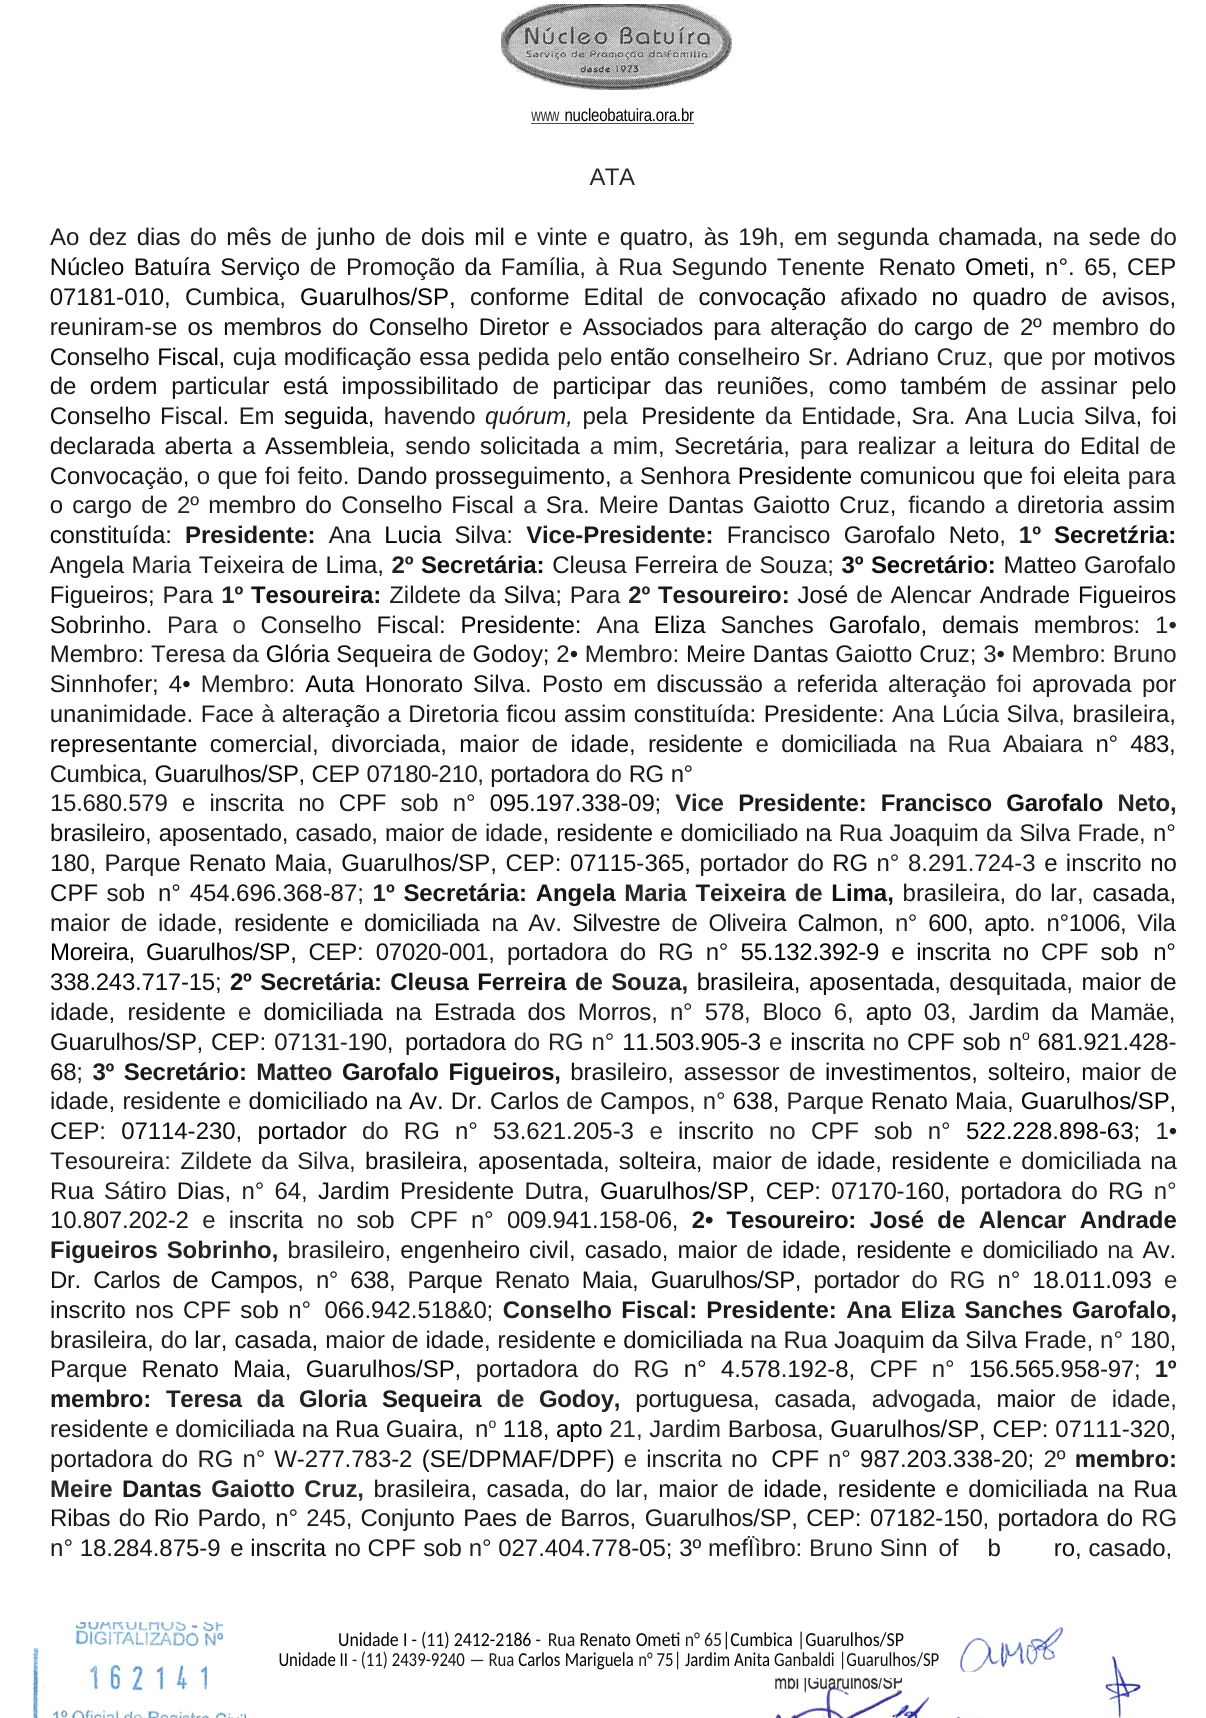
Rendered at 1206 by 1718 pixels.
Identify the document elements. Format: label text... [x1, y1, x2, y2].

text www nucleobatuira.ora.br [20, 105, 1205, 125]
picture [501, 4, 732, 90]
text Unidade III - (11) 2279-9982 - Rua Gerânio n° 26 |Residencial Bambi |Gu lhos/SP æ° [321, 1664, 1068, 1718]
picture [960, 1627, 1063, 1664]
text Unidade I - (11) 2412-2186 - Rua Renato Ometi n° 65|Cumbica |Guarulhos/SP Unidade II - (11) 2439-9240 — Rua Carlos Mariguela n° 75| Jardim Anita Ganbaldi |Guarulhos/SP [278, 1629, 944, 1672]
text ATA [19, 163, 1205, 191]
picture [76, 1622, 223, 1646]
text 15.680.579 e inscrita no CPF sob n° 095.197.338-09; Vice Presidente: Francisco Garofalo Neto, brasileiro, aposentado, casado, maior de idade, residente e domiciliado na Rua Joaquim da Silva Frade, n° 180, Parque Renato Maia, Guarulhos/SP, CEP: 07115-365, portador do RG n° 8.291.724-3 e inscrito no CPF sob n° 454.696.368-87; 1º Secretária: Angela Maria Teixeira de Lima, brasileira, do lar, casada, maior de idade, residente e domiciliada na Av. Silvestre de Oliveira Calmon, n° 600, apto. n°1006, Vila Moreira, Guarulhos/SP, CEP: 07020-001, portadora do RG n° 55.132.392-9 e inscrita no CPF sob n° 338.243.717-15; 2º Secretária: Cleusa Ferreira de Souza, brasileira, aposentada, desquitada, maior de idade, residente e domiciliada na Estrada dos Morros, n° 578, Bloco 6, apto 03, Jardim da Mamäe, Guarulhos/SP, CEP: 07131-190, portadora do RG n° 11.503.905-3 e inscrita no CPF sob no 681.921.428-68; 3º Secretário: Matteo Garofalo Figueiros, brasileiro, assessor de investimentos, solteiro, maior de idade, residente e domiciliado na Av. Dr. Carlos de Campos, n° 638, Parque Renato Maia, Guarulhos/SP, CEP: 07114-230, portador do RG n° 53.621.205-3 e inscrito no CPF sob n° 522.228.898-63; 1• Tesoureira: Zildete da Silva, brasileira, aposentada, solteira, maior de idade, residente e domiciliada na Rua Sátiro Dias, n° 64, Jardim Presidente Dutra, Guarulhos/SP, CEP: 07170-160, portadora do RG n° 10.807.202-2 e inscrita no sob CPF n° 009.941.158-06, 2• Tesoureiro: José de Alencar Andrade Figueiros Sobrinho, brasileiro, engenheiro civil, casado, maior de idade, residente e domiciliado na Av. Dr. Carlos de Campos, n° 638, Parque Renato Maia, Guarulhos/SP, portador do RG n° 18.011.093 e inscrito nos CPF sob n° 066.942.518&0; Conselho Fiscal: Presidente: Ana Eliza Sanches Garofalo, brasileira, do lar, casada, maior de idade, residente e domiciliada na Rua Joaquim da Silva Frade, n° 180, Parque Renato Maia, Guarulhos/SP, portadora do RG n° 4.578.192-8, CPF n° 156.565.958-97; 1º membro: Teresa da Gloria Sequeira de Godoy, portuguesa, casada, advogada, maior de idade, residente e domiciliada na Rua Guaira, no 118, apto 21, Jardim Barbosa, Guarulhos/SP, CEP: 07111-320, portadora do RG n° W-277.783-2 (SE/DPMAF/DPF) e inscrita no CPF n° 987.203.338-20; 2º membro: Meire Dantas Gaiotto Cruz, brasileira, casada, do lar, maior de idade, residente e domiciliada na Rua Ribas do Rio Pardo, n° 245, Conjunto Paes de Barros, Guarulhos/SP, CEP: 07182-150, portadora do RG n° 18.284.875-9 e inscrita no CPF sob n° 027.404.778-05; 3º mefÏìbro: Bruno Sinn of b ro, casado, [50, 789, 1177, 1562]
picture [1105, 1656, 1141, 1718]
text Ao dez dias do mês de junho de dois mil e vinte e quatro, às 19h, em segunda chamada, na sede do Núcleo Batuíra Serviço de Promoção da Família, à Rua Segundo Tenente Renato Ometi, n°. 65, CEP 07181-010, Cumbica, Guarulhos/SP, conforme Edital de convocação afixado no quadro de avisos, reuniram-se os membros do Conselho Diretor e Associados para alteração do cargo de 2º membro do Conselho Fiscal, cuja modificação essa pedida pelo então conselheiro Sr. Adriano Cruz, que por motivos de ordem particular está impossibilitado de participar das reuniões, como também de assinar pelo Conselho Fiscal. Em seguida, havendo quórum, pela Presidente da Entidade, Sra. Ana Lucia Silva, foi declarada aberta a Assembleia, sendo solicitada a mim, Secretária, para realizar a leitura do Edital de Convocaçäo, o que foi feito. Dando prosseguimento, a Senhora Presidente comunicou que foi eleita para o cargo de 2º membro do Conselho Fiscal a Sra. Meire Dantas Gaiotto Cruz, ficando a diretoria assim constituída: Presidente: Ana Lucia Silva: Vice-Presidente: Francisco Garofalo Neto, 1º Secretźria: Angela Maria Teixeira de Lima, 2º Secretária: Cleusa Ferreira de Souza; 3º Secretário: Matteo Garofalo Figueiros; Para 1º Tesoureira: Zildete da Silva; Para 2º Tesoureiro: José de Alencar Andrade Figueiros Sobrinho. Para o Conselho Fiscal: Presidente: Ana Eliza Sanches Garofalo, demais membros: 1• Membro: Teresa da Glória Sequeira de Godoy; 2• Membro: Meire Dantas Gaiotto Cruz; 3• Membro: Bruno Sinnhofer; 4• Membro: Auta Honorato Silva. Posto em discussäo a referida alteraçäo foi aprovada por unanimidade. Face à alteração a Diretoria ficou assim constituída: Presidente: Ana Lúcia Silva, brasileira, representante comercial, divorciada, maior de idade, residente e domiciliada na Rua Abaiara n° 483, Cumbica, Guarulhos/SP, CEP 07180-210, portadora do RG n° [49, 223, 1177, 787]
picture [33, 1648, 246, 1718]
